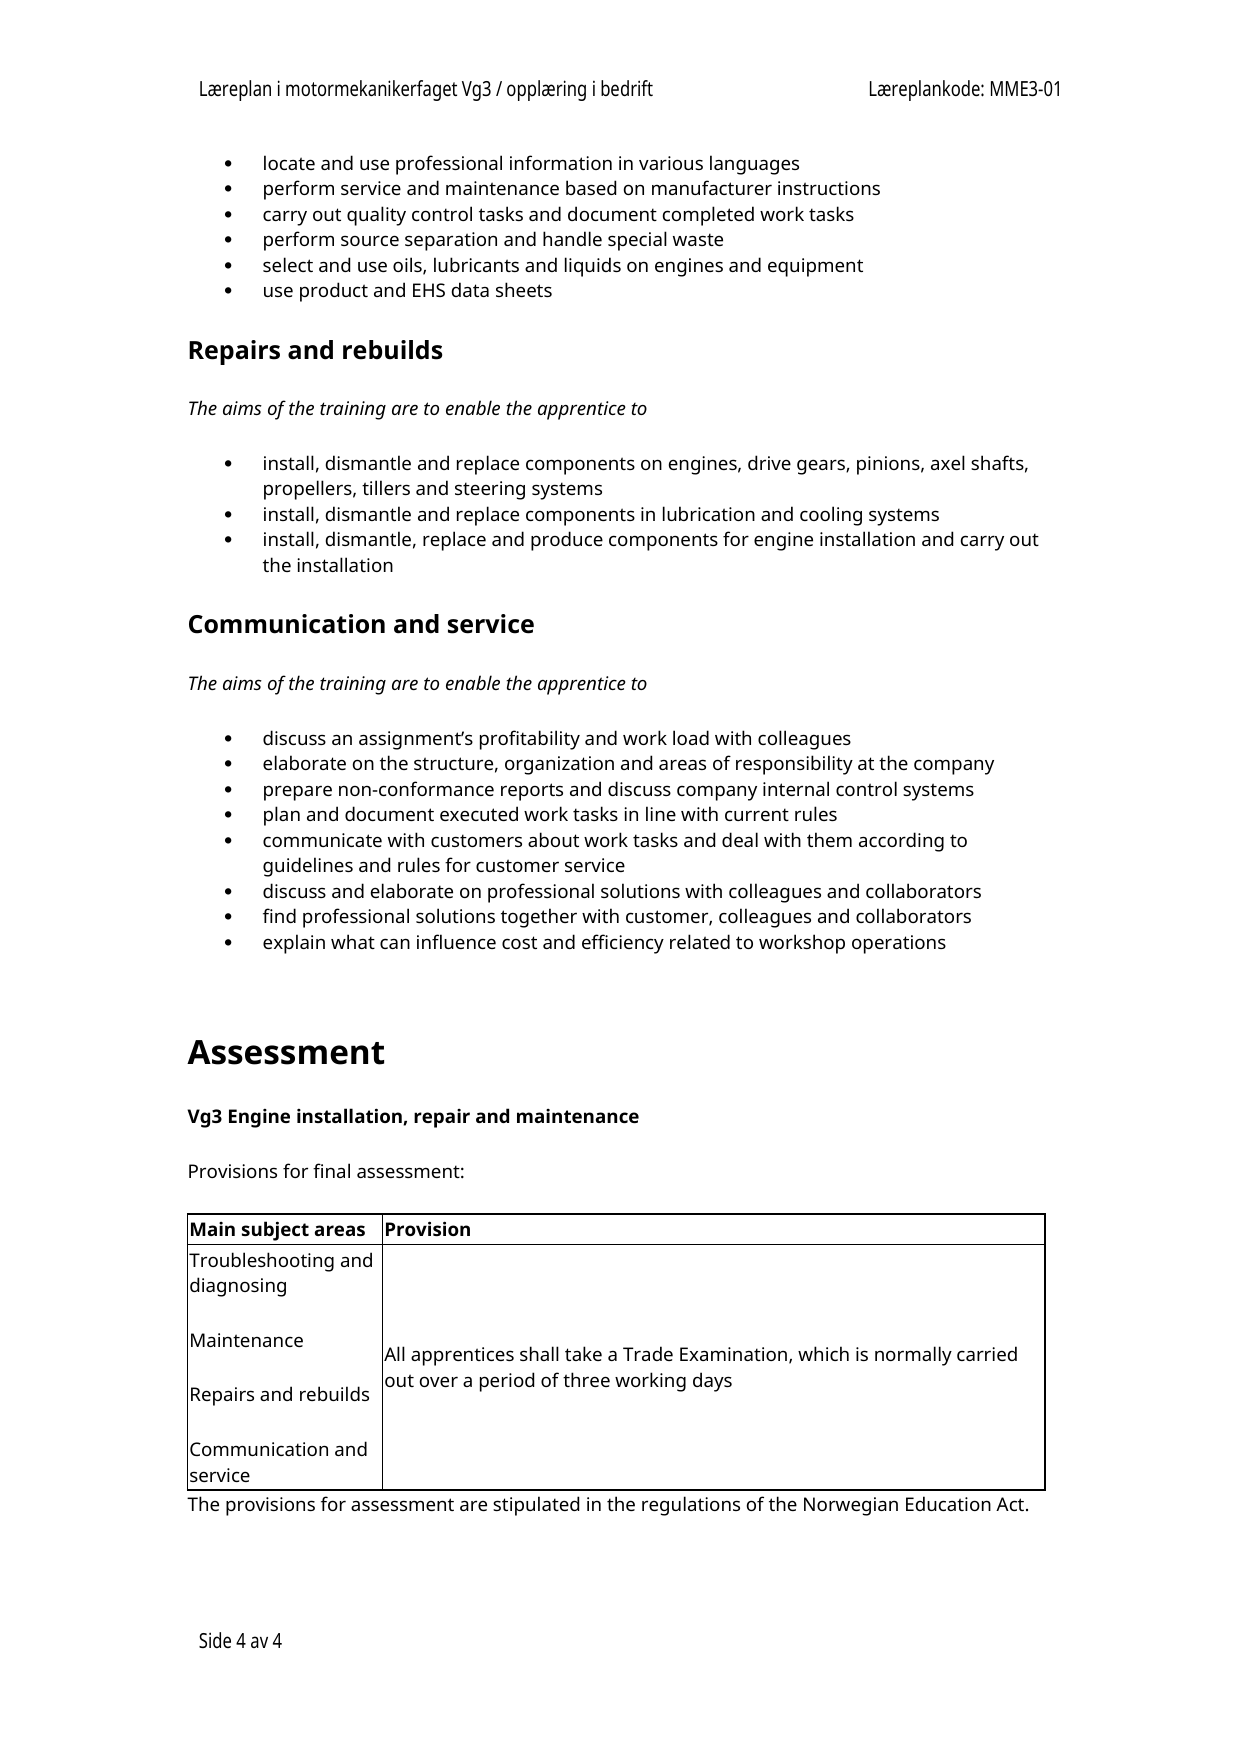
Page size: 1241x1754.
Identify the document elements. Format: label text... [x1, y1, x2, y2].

list install, dismantle and replace components on engines, drive gears, pinions, axel shafts, propellers, tillers and steering systems [603, 450, 1053, 501]
list plan and document executed work tasks in line with current rules [838, 801, 1053, 827]
subtitle Communication and service [535, 607, 1053, 641]
list explain what can influence cost and efficiency related to workshop operations [946, 929, 1053, 954]
text Provisions for final assessment: [187, 1158, 1053, 1184]
list carry out quality control tasks and document completed work tasks [854, 201, 1053, 227]
text Vg3 Engine installation, repair and maintenance [639, 1104, 1053, 1129]
table_cell All apprentices shall take a Trade Examination, which is normally carried out over a period of three working days [383, 1245, 1044, 1489]
list prepare non-conformance reports and discuss company internal control systems [974, 776, 1053, 801]
list communicate with customers about work tasks and deal with them according to guidelines and rules for customer service [225, 827, 1053, 878]
list discuss and elaborate on professional solutions with colleagues and collaborators [982, 878, 1053, 903]
list locate and use professional information in various languages [805, 150, 1053, 176]
subtitle Assessment [394, 984, 1053, 1074]
text The aims of the training are to enable the apprentice to [655, 396, 1053, 421]
list use product and EHS data sheets [552, 278, 1053, 303]
list select and use oils, lubricants and liquids on engines and equipment [864, 252, 1053, 278]
list install, dismantle and replace components in lubrication and cooling systems [940, 501, 1053, 527]
list install, dismantle, replace and produce components for engine installation and carry out the installation [394, 527, 1053, 578]
subtitle Repairs and rebuilds [443, 332, 1053, 366]
list find professional solutions together with customer, colleagues and collaborators [225, 903, 1053, 929]
list perform service and maintenance based on manufacturer instructions [881, 176, 1053, 201]
list use product and EHS data sheets [225, 278, 263, 303]
text The aims of the training are to enable the apprentice to [655, 670, 1053, 696]
list perform source separation and handle special waste [724, 227, 1053, 252]
list discuss an assignment’s profitability and work load with colleagues [852, 725, 1053, 750]
